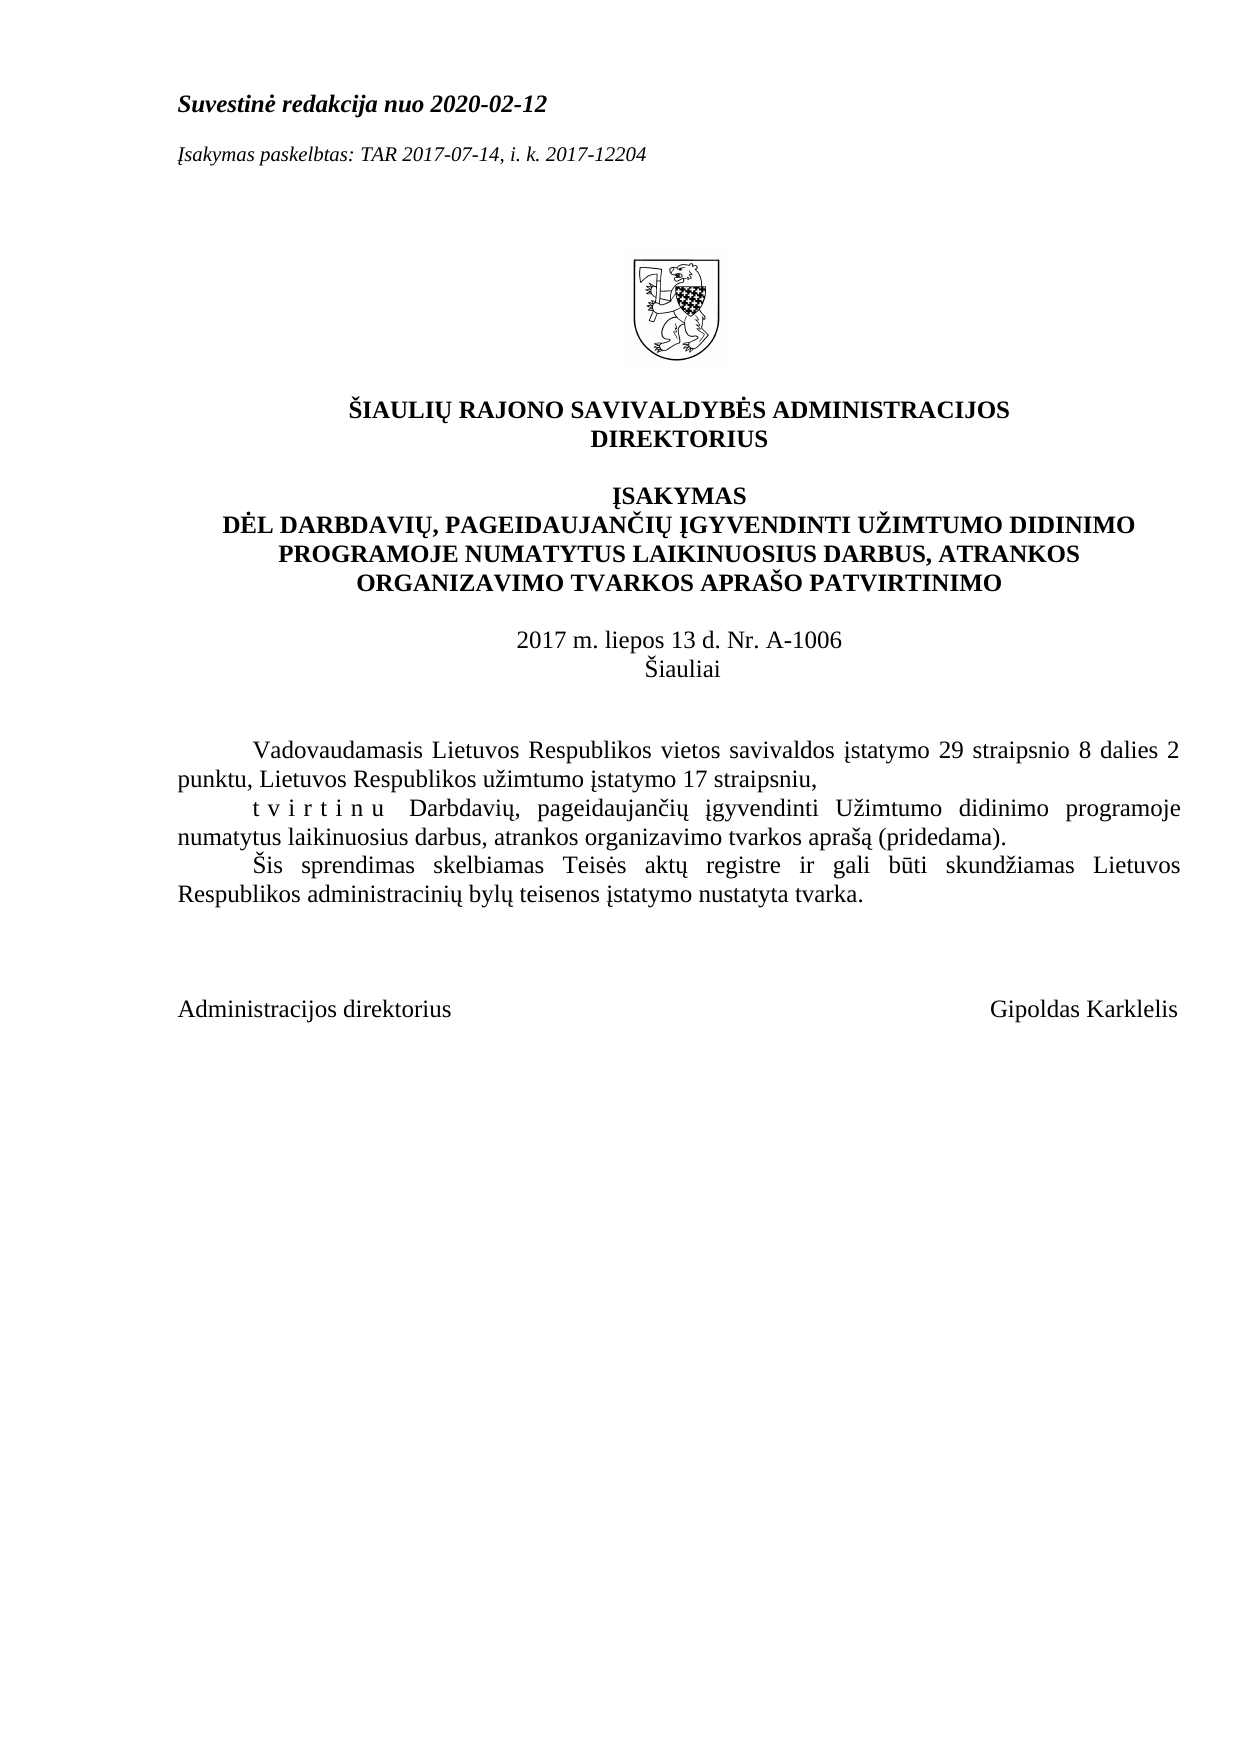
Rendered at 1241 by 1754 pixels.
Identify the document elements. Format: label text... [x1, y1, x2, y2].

text Šis sprendimas skelbiamas Teisės aktų registre ir gali būti skundžiamas Lietuvos Respublikos administracinių bylų teisenos įstatymo nustatyta tvarka. [177, 850, 1181, 908]
text Įsakymas paskelbtas: TAR 2017-07-14, i. k. 2017-12204 [177, 141, 1181, 166]
text Administracijos direktorius Gipoldas Karklelis [177, 994, 1181, 1023]
text tvirtinu Darbdavių, pageidaujančių įgyvendinti Užimtumo didinimo programoje numatytus laikinuosius darbus, atrankos organizavimo tvarkos aprašą (pridedama). [177, 793, 1181, 850]
text 2017 m. liepos 13 d. Nr. A-1006 [177, 625, 1181, 654]
text DĖL DARBDAVIŲ, PAGEIDAUJANČIŲ ĮGYVENDINTI UŽIMTUMO DIDINIMO PROGRAMOJE NUMATYTUS LAIKINUOSIUS DARBUS, ATRANKOS ORGANIZAVIMO TVARKOS APRAŠO PATVIRTINIMO [177, 510, 1181, 596]
text ŠIAULIŲ RAJONO SAVIVALDYBĖS ADMINISTRAcijos [177, 395, 1181, 424]
text ĮSAKYMAS [177, 481, 1181, 510]
text Suvestinė redakcija nuo 2020-02-12 [177, 89, 1181, 117]
text direktorius [177, 424, 1181, 453]
text Šiauliai [177, 654, 1181, 683]
text Vadovaudamasis Lietuvos Respublikos vietos savivaldos įstatymo 29 straipsnio 8 dalies 2 punktu, Lietuvos Respublikos užimtumo įstatymo 17 straipsniu, [177, 735, 1181, 793]
